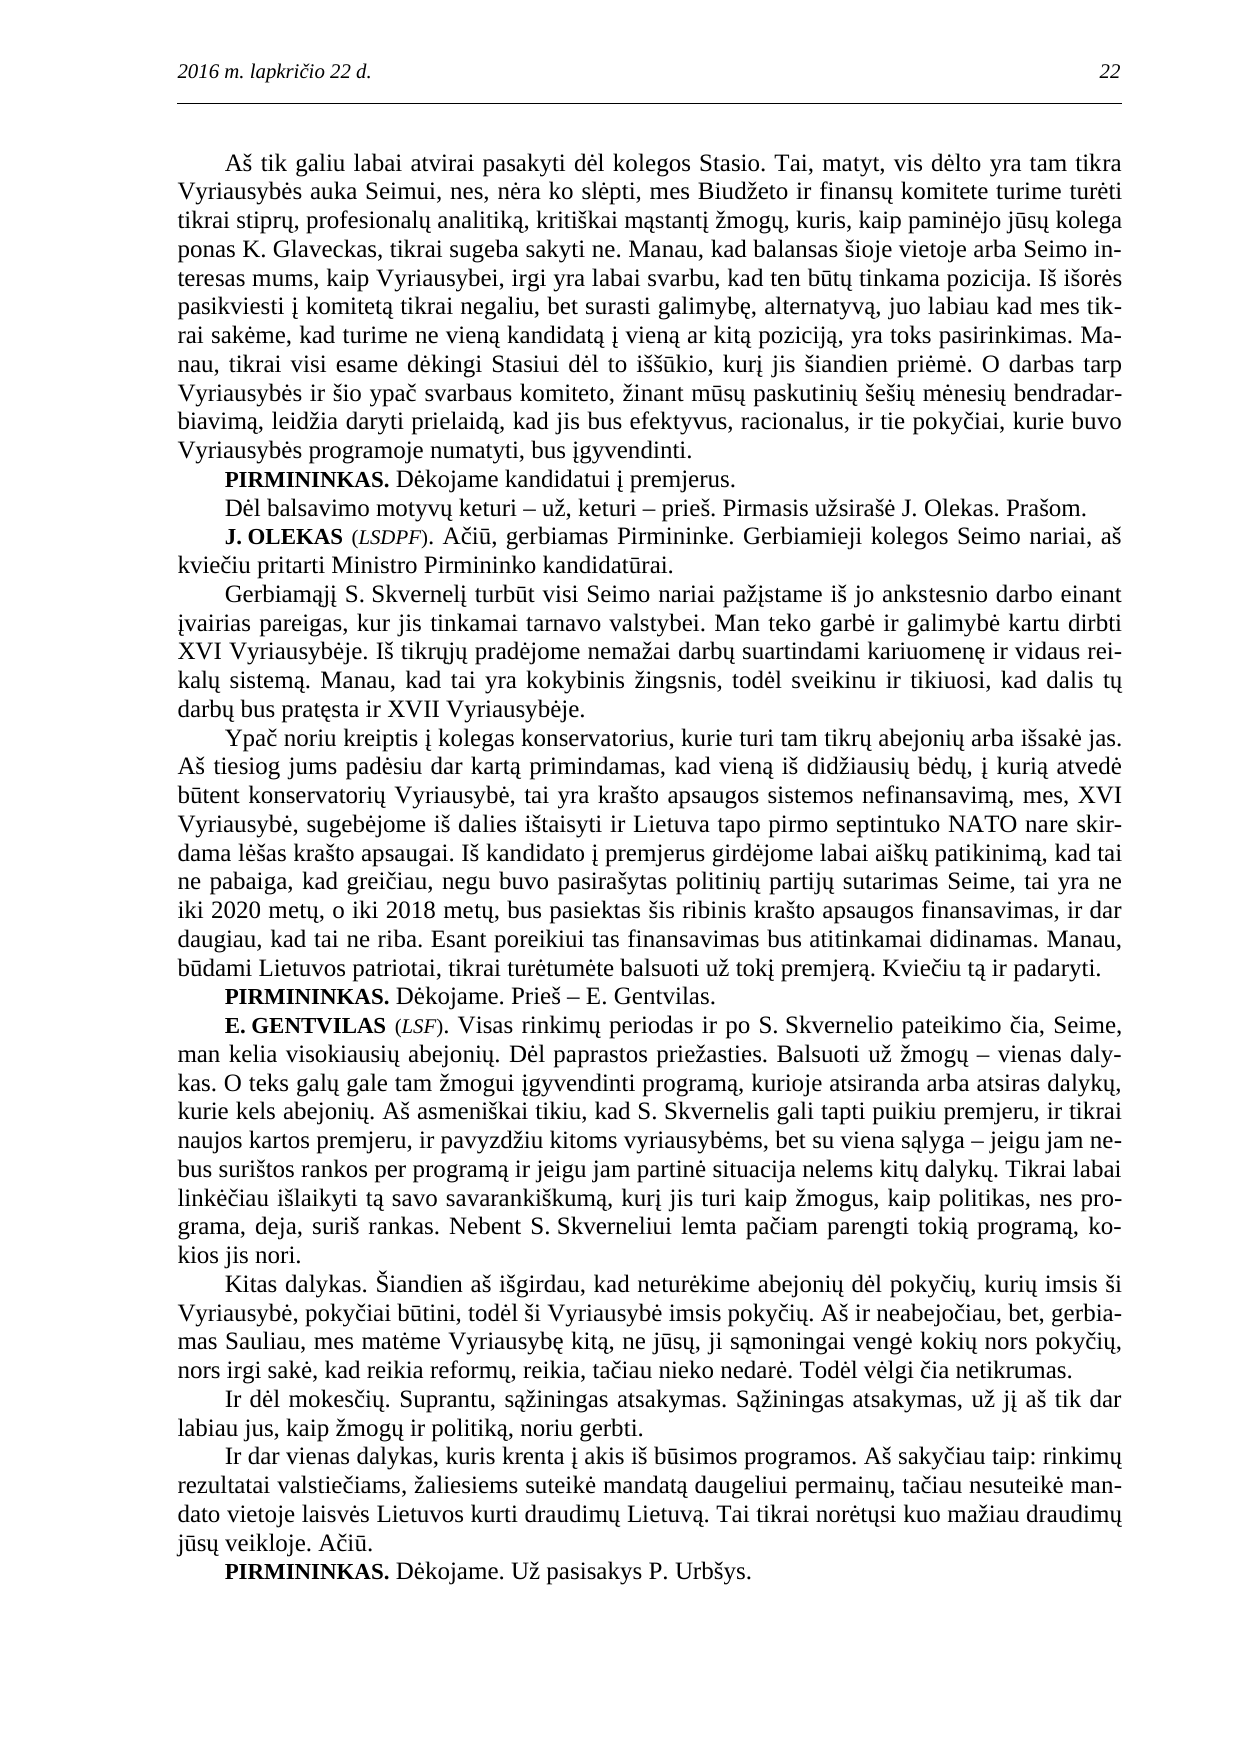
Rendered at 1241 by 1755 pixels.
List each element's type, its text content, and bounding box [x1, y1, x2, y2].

text PIRMININKAS. Dė­ko­ja­me kan­di­da­tui į prem­je­rus. [177, 464, 1122, 493]
text PIRMININKAS. Dė­ko­ja­me. Prieš – E. Gent­vi­las. [177, 981, 1122, 1010]
text J. OLEKAS (LSDPF). Ačiū, ger­bia­mas Pir­mi­nin­ke. Ger­bia­mie­ji ko­le­gos Sei­mo na­riai, aš kvie­čiu pri­tar­ti Mi­nist­ro Pir­mi­nin­ko kan­di­da­tū­rai. [177, 521, 1122, 579]
text Dėl bal­sa­vi­mo mo­ty­vų ke­tu­ri – už, ke­tu­ri – prieš. Pir­ma­sis už­si­ra­šė J. Ole­kas. Pra­šom. [177, 493, 1122, 521]
text PIRMININKAS. Dė­ko­ja­me. Už pa­si­sa­kys P. Urb­šys. [177, 1556, 1122, 1585]
text Aš tik ga­liu la­bai at­vi­rai pa­sa­ky­ti dėl ko­le­gos Sta­sio. Tai, ma­tyt, vis dėl­to yra tam tik­ra Vy­riau­sy­bės au­ka Sei­mui, nes, nė­ra ko slėp­ti, mes Biu­dže­to ir fi­nan­sų ko­mi­te­te tu­ri­me tu­rė­ti tik­rai stip­rų, pro­fe­sio­na­lų ana­li­ti­ką, kri­tiš­kai mąs­tan­tį žmo­gų, ku­ris, kaip pa­mi­nė­jo jū­sų ko­le­ga po­nas K. Gla­vec­kas, tik­rai su­ge­ba sa­ky­ti ne. Ma­nau, kad ba­lan­sas šio­je vie­to­je ar­ba Sei­mo in­te­re­sas mums, kaip Vy­riau­sy­bei, ir­gi yra la­bai svar­bu, kad ten bū­tų tin­ka­ma po­zi­ci­ja. Iš iš­orės pa­si­kvies­ti į ko­mi­te­tą tik­rai ne­ga­liu, bet su­ras­ti ga­li­my­bę, al­ter­na­ty­vą, juo la­biau kad mes tik­rai sa­kė­me, kad tu­ri­me ne vie­ną kan­di­da­tą į vie­ną ar ki­tą po­zi­ci­ją, yra toks pa­si­rin­ki­mas. Ma­nau, tik­rai vi­si esa­me dė­kin­gi Sta­siui dėl to iš­šū­kio, ku­rį jis šian­dien pri­ėmė. O dar­bas tarp Vy­riau­sy­bės ir šio ypač svar­baus ko­mi­te­to, ži­nant mū­sų pas­ku­ti­nių še­šių mė­ne­sių ben­dra­dar­bia­vi­mą, lei­džia da­ry­ti prie­lai­dą, kad jis bus efek­ty­vus, ra­cio­na­lus, ir tie po­ky­čiai, ku­rie bu­vo Vy­riau­sy­bės pro­gra­mo­je nu­ma­ty­ti, bus įgy­ven­din­ti. [177, 148, 1122, 464]
text Ypač no­riu kreip­tis į ko­le­gas kon­ser­va­to­rius, ku­rie tu­ri tam tik­rų abe­jo­nių ar­ba iš­sa­kė jas. Aš tie­siog jums pa­dė­siu dar kar­tą pri­min­da­mas, kad vie­ną iš di­džiau­sių bė­dų, į ku­rią at­ve­dė bū­tent kon­ser­va­to­rių Vy­riau­sy­bė, tai yra kraš­to ap­sau­gos sis­te­mos ne­fi­nan­sa­vi­mą, mes, XVI Vy­riau­sy­bė, su­ge­bė­jo­me iš da­lies iš­tai­sy­ti ir Lie­tu­va ta­po pir­mo sep­tin­tu­ko NATO na­re skir­da­ma lė­šas kraš­to ap­sau­gai. Iš kan­di­da­to į prem­je­rus gir­dė­jo­me la­bai aiš­kų pa­ti­ki­ni­mą, kad tai ne pa­bai­ga, kad grei­čiau, ne­gu bu­vo pa­si­ra­šy­tas po­li­ti­nių par­ti­jų su­ta­ri­mas Sei­me, tai yra ne iki 2020 me­tų, o iki 2018 me­tų, bus pa­siek­tas šis ri­bi­nis kraš­to ap­sau­gos fi­nan­sa­vi­mas, ir dar dau­giau, kad tai ne ri­ba. Esant po­rei­kiui tas fi­nan­sa­vi­mas bus ati­tin­ka­mai di­di­na­mas. Ma­nau, bū­da­mi Lie­tu­vos pat­rio­tai, tik­rai tu­rė­tu­mė­te bal­suo­ti už to­kį prem­je­rą. Kvie­čiu tą ir pa­da­ry­ti. [177, 723, 1122, 981]
text E. GENTVILAS (LSF). Vi­sas rin­ki­mų pe­ri­odas ir po S. Skver­ne­lio pa­tei­ki­mo čia, Sei­me, man ke­lia vi­so­kiau­sių abe­jo­nių. Dėl pa­pras­tos prie­žas­ties. Bal­suo­ti už žmo­gų – vie­nas da­ly­kas. O teks ga­lų ga­le tam žmo­gui įgy­ven­din­ti pro­gra­mą, ku­rio­je at­si­ran­da ar­ba at­si­ras da­ly­kų, ku­rie kels abe­jo­nių. Aš as­me­niš­kai ti­kiu, kad S. Skver­ne­lis ga­li tap­ti pui­kiu prem­je­ru, ir tik­rai nau­jos kar­tos prem­je­ru, ir pa­vyz­džiu ki­toms vy­riau­sy­bėms, bet su vie­na są­ly­ga – jei­gu jam ne­bus su­riš­tos ran­kos per pro­gra­mą ir jei­gu jam par­ti­nė si­tu­a­ci­ja ne­lems ki­tų da­ly­kų. Tik­rai la­bai lin­kė­čiau iš­lai­ky­ti tą sa­vo sa­va­ran­kiš­ku­mą, ku­rį jis tu­ri kaip žmo­gus, kaip po­li­ti­kas, nes pro­gra­ma, de­ja, su­riš ran­kas. Ne­bent S. Skver­ne­liui lem­ta pa­čiam pa­reng­ti to­kią pro­gra­mą, ko­kios jis no­ri. [177, 1010, 1122, 1269]
text Ki­tas da­ly­kas. Šian­dien aš iš­gir­dau, kad ne­tu­rė­ki­me abe­jo­nių dėl po­ky­čių, ku­rių im­sis ši Vy­riau­sy­bė, po­ky­čiai bū­ti­ni, to­dėl ši Vy­riau­sy­bė im­sis po­ky­čių. Aš ir ne­abe­jo­čiau, bet, ger­bia­mas Sau­liau, mes ma­tė­me Vy­riau­sy­bę ki­tą, ne jū­sų, ji są­mo­nin­gai ven­gė ko­kių nors po­ky­čių, nors ir­gi sa­kė, kad rei­kia re­for­mų, rei­kia, ta­čiau nie­ko ne­da­rė. To­dėl vėl­gi čia ne­tik­ru­mas. [177, 1269, 1122, 1384]
text Ir dar vie­nas da­ly­kas, ku­ris kren­ta į akis iš bū­si­mos pro­gra­mos. Aš sa­ky­čiau taip: rin­ki­mų re­zul­ta­tai vals­tie­čiams, ža­lie­siems su­tei­kė man­da­tą dau­ge­liui per­mai­nų, ta­čiau ne­su­tei­kė man­da­to vie­to­je lais­vės Lie­tu­vos kur­ti drau­di­mų Lie­tu­vą. Tai tik­rai no­rė­tų­si kuo ma­žiau drau­di­mų jū­sų veik­lo­je. Ačiū. [177, 1441, 1122, 1556]
text Ger­bia­mą­jį S. Skver­ne­lį tur­būt vi­si Sei­mo na­riai pa­žįs­ta­me iš jo anks­tes­nio dar­bo ei­nant įvai­rias pa­rei­gas, kur jis tin­ka­mai tar­na­vo vals­ty­bei. Man te­ko gar­bė ir ga­li­my­bė kar­tu dirb­ti XVI Vy­riau­sy­bė­je. Iš tik­rų­jų pra­dė­jo­me ne­ma­žai dar­bų su­ar­tin­da­mi ka­riuo­me­nę ir vi­daus rei­ka­lų sis­te­mą. Ma­nau, kad tai yra ko­ky­bi­nis žings­nis, to­dėl svei­ki­nu ir ti­kiuo­si, kad da­lis tų dar­bų bus pra­tęs­ta ir XVII Vy­riau­sy­bė­je. [177, 579, 1122, 723]
text Ir dėl mo­kes­čių. Su­pran­tu, są­ži­nin­gas at­sa­ky­mas. Są­ži­nin­gas at­sa­ky­mas, už jį aš tik dar la­biau jus, kaip žmo­gų ir po­li­ti­ką, no­riu gerb­ti. [177, 1384, 1122, 1441]
